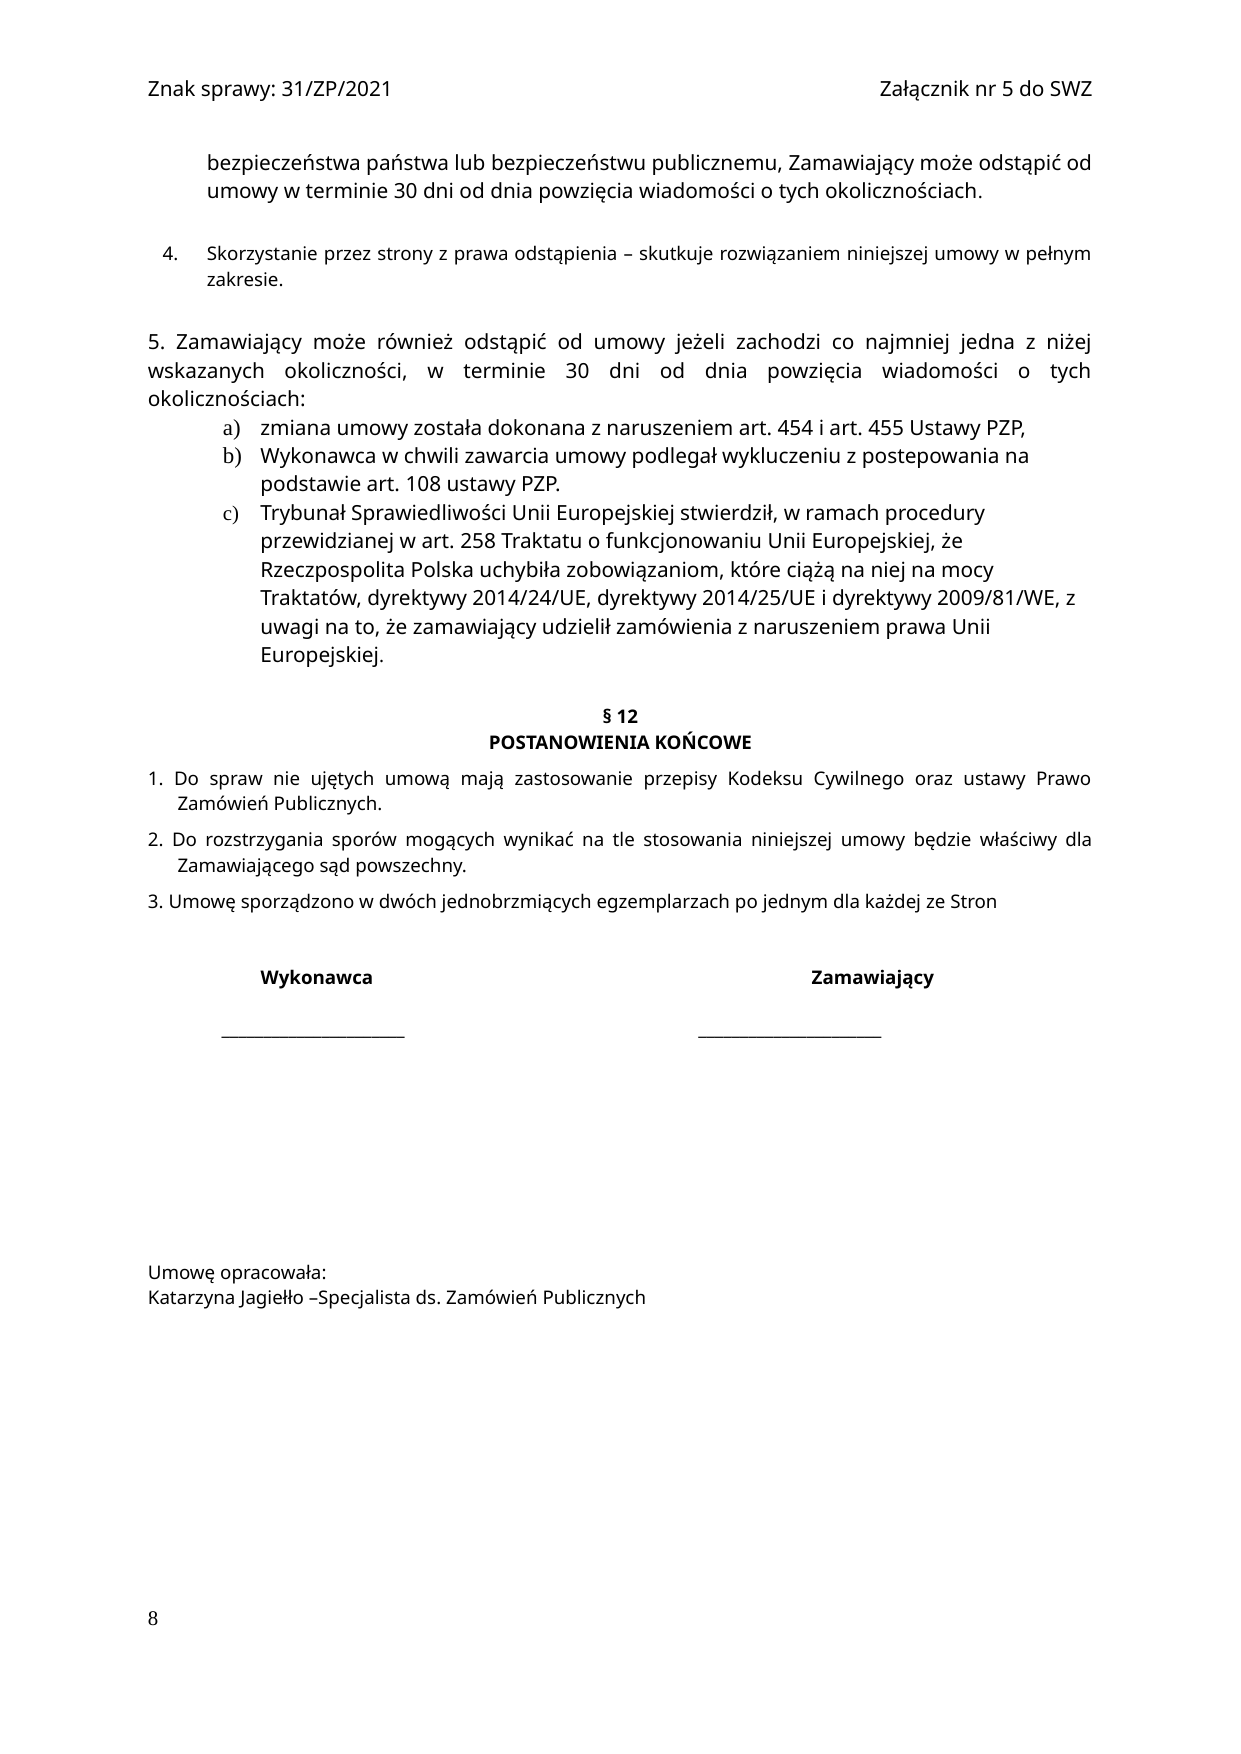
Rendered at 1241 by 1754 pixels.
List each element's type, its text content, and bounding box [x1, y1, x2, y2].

text 5. Zamawiający może również odstąpić od umowy jeżeli zachodzi co najmniej jedna z niżej wskazanych okoliczności, w terminie 30 dni od dnia powzięcia wiadomości o tych okolicznościach: [148, 327, 1093, 413]
text Umowę opracowała: [148, 1259, 1093, 1285]
list Trybunał Sprawiedliwości Unii Europejskiej stwierdził, w ramach procedury przewidzianej w art. 258 Traktatu o funkcjonowaniu Unii Europejskiej, że Rzeczpospolita Polska uchybiła zobowiązaniom, które ciążą na niej na mocy Traktatów, dyrektywy 2014/24/UE, dyrektywy 2014/25/UE i dyrektywy 2009/81/WE, z uwagi na to, że zamawiający udzielił zamówienia z naruszeniem prawa Unii Europejskiej. [223, 498, 1093, 669]
text ______________________ ______________________ [148, 1016, 1093, 1041]
text Katarzyna Jagiełło –Specjalista ds. Zamówień Publicznych [148, 1285, 1093, 1310]
text 3. Umowę sporządzono w dwóch jednobrzmiących egzemplarzach po jednym dla każdej ze Stron [148, 888, 1093, 913]
text POSTANOWIENIA KOŃCOWE [148, 729, 1093, 755]
text 2. Do rozstrzygania sporów mogących wynikać na tle stosowania niniejszej umowy będzie właściwy dla Zamawiającego sąd powszechny. [148, 827, 1093, 878]
text § 12 [148, 704, 1093, 729]
list bezpieczeństwa państwa lub bezpieczeństwu publicznemu, Zamawiający może odstąpić od umowy w terminie 30 dni od dnia powzięcia wiadomości o tych okolicznościach. [162, 148, 1093, 204]
text 1. Do spraw nie ujętych umową mają zastosowanie przepisy Kodeksu Cywilnego oraz ustawy Prawo Zamówień Publicznych. [148, 765, 1093, 816]
list zmiana umowy została dokonana z naruszeniem art. 454 i art. 455 Ustawy PZP, [223, 413, 1093, 441]
list Skorzystanie przez strony z prawa odstąpienia – skutkuje rozwiązaniem niniejszej umowy w pełnym zakresie. [162, 240, 1093, 291]
text Wykonawca Zamawiający [148, 964, 1093, 990]
list Wykonawca w chwili zawarcia umowy podlegał wykluczeniu z postepowania na podstawie art. 108 ustawy PZP. [223, 441, 1093, 498]
